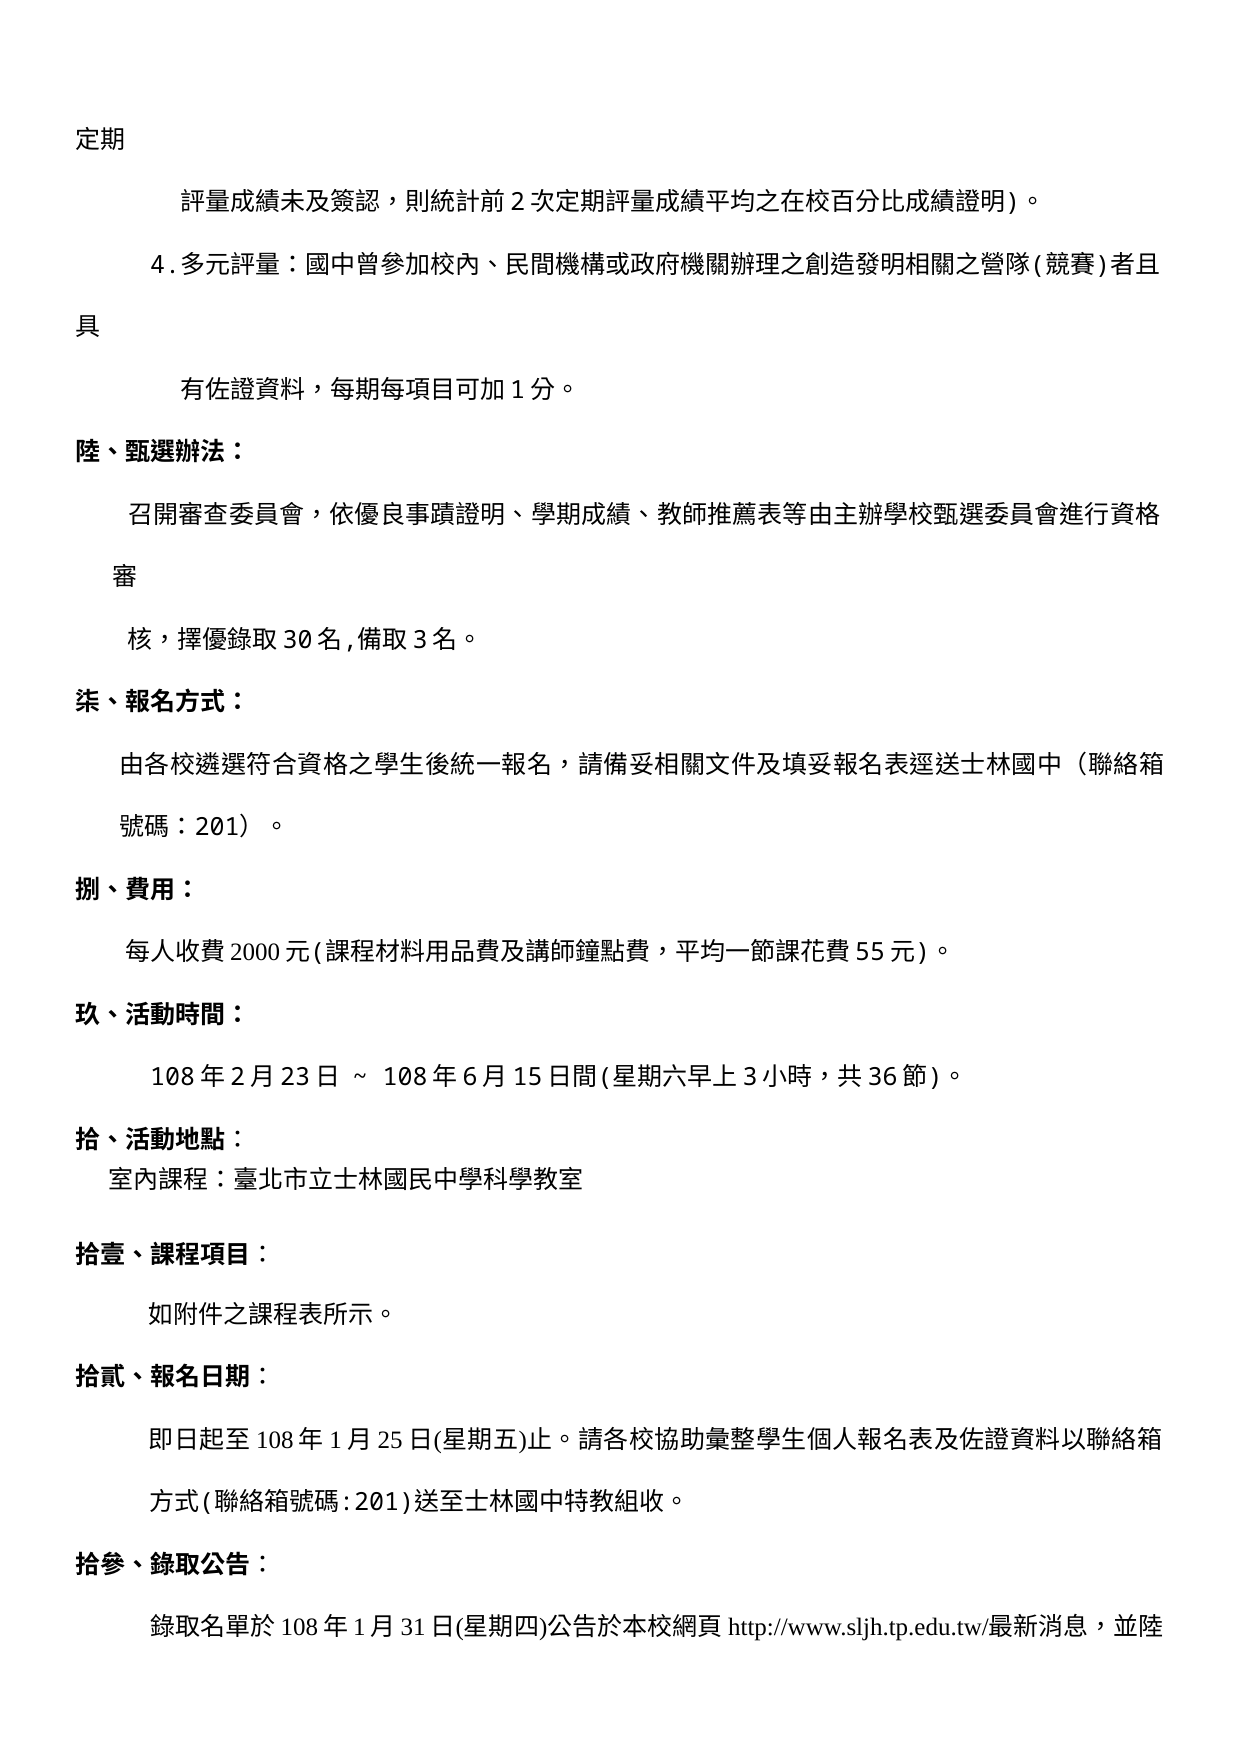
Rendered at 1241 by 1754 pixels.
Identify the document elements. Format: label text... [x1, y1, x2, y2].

text 召開審查委員會，依優良事蹟證明、學期成績、教師推薦表等由主辦學校甄選委員會進行資格審 [112, 471, 1165, 596]
text 由各校遴選符合資格之學生後統一報名，請備妥相關文件及填妥報名表逕送士林國中（聯絡箱號碼：201）。 [119, 721, 1165, 846]
text 4.多元評量：國中曾參加校內、民間機構或政府機關辦理之創造發明相關之營隊(競賽)者且具 [75, 221, 1165, 346]
text 陸、甄選辦法： [75, 408, 1165, 471]
text 108年2月23日 ~ 108年6月15日間(星期六早上3小時，共36節)。 [75, 1033, 1165, 1096]
text 定期 [75, 96, 1165, 158]
text 拾參、錄取公告： [75, 1521, 1165, 1583]
text 室內課程：臺北市立士林國民中學科學教室 [75, 1158, 1165, 1196]
text 玖、活動時間： [75, 971, 1165, 1033]
text 核，擇優錄取30名,備取3名。 [112, 596, 1165, 658]
text 評量成績未及簽認，則統計前2次定期評量成績平均之在校百分比成績證明)。 [75, 158, 1165, 221]
text 即日起至108年1月25日(星期五)止。請各校協助彙整學生個人報名表及佐證資料以聯絡箱方式(聯絡箱號碼:201)送至士林國中特教組收。 [149, 1396, 1165, 1521]
text 如附件之課程表所示。 [75, 1271, 1165, 1333]
text 有佐證資料，每期每項目可加1分。 [75, 346, 1165, 408]
text 每人收費2000元(課程材料用品費及講師鐘點費，平均一節課花費55元)。 [125, 908, 1165, 971]
text 柒、報名方式： [75, 658, 1165, 721]
text 捌、費用： [75, 846, 1165, 908]
text 錄取名單於108年1月31日(星期四)公告於本校網頁http://www.sljh.tp.edu.tw/最新消息，並陸 [150, 1583, 1165, 1646]
text 拾壹、課程項目： [75, 1233, 1165, 1271]
text 拾、活動地點： [75, 1096, 1165, 1158]
text 拾貳、報名日期： [75, 1333, 1165, 1396]
